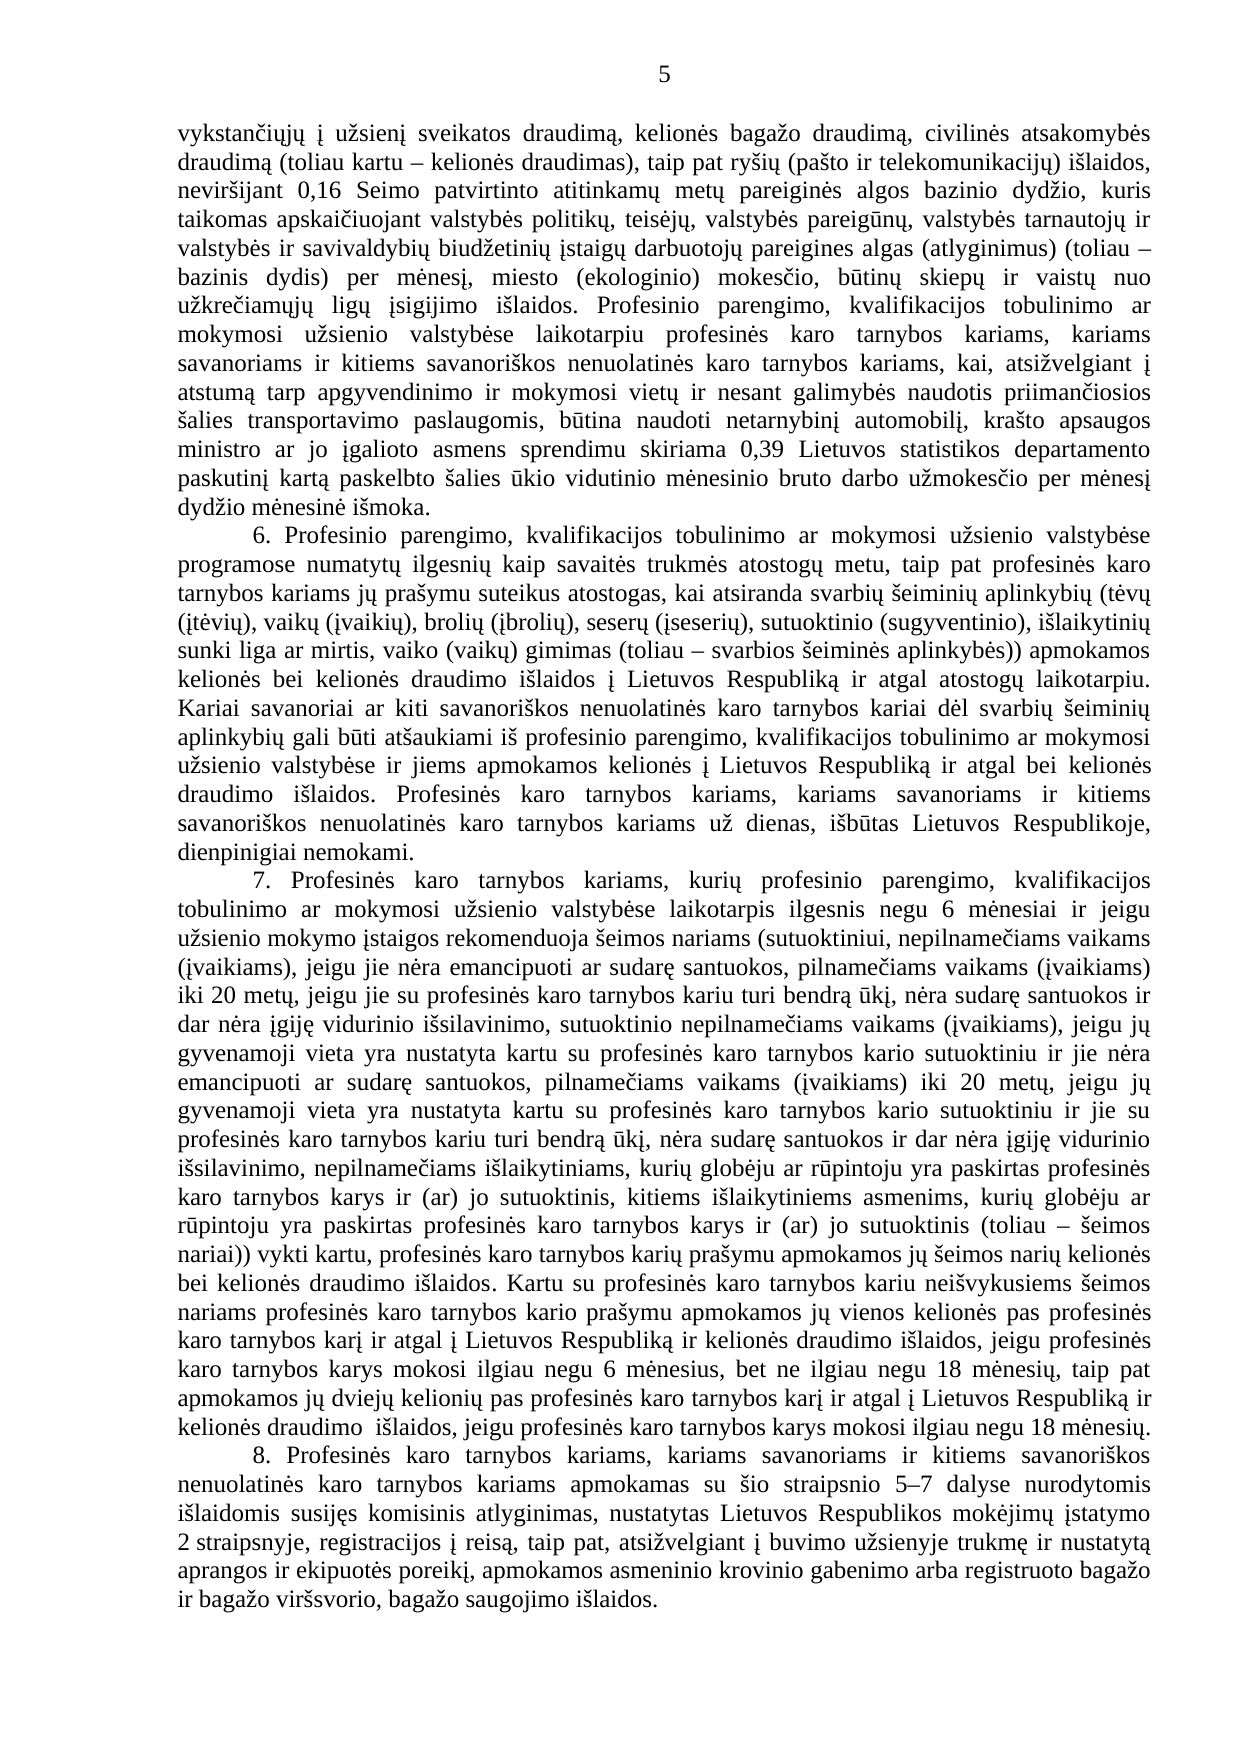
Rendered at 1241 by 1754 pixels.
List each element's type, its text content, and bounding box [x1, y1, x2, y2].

text 8. Profesinės karo tarnybos kariams, kariams savanoriams ir kitiems savanoriškos nenuolatinės karo tarnybos kariams apmokamas su šio straipsnio 5–7 dalyse nurodytomis išlaidomis susijęs komisinis atlyginimas, nustatytas Lietuvos Respublikos mokėjimų įstatymo 2 straipsnyje, registracijos į reisą, taip pat, atsižvelgiant į buvimo užsienyje trukmę ir nustatytą aprangos ir ekipuotės poreikį, apmokamos asmeninio krovinio gabenimo arba registruoto bagažo ir bagažo viršsvorio, bagažo saugojimo išlaidos. [177, 1441, 1152, 1613]
text vykstančiųjų į užsienį sveikatos draudimą, kelionės bagažo draudimą, civilinės atsakomybės draudimą (toliau kartu – kelionės draudimas), taip pat ryšių (pašto ir telekomunikacijų) išlaidos, neviršijant 0,16 Seimo patvirtinto atitinkamų metų pareiginės algos bazinio dydžio, kuris taikomas apskaičiuojant valstybės politikų, teisėjų, valstybės pareigūnų, valstybės tarnautojų ir valstybės ir savivaldybių biudžetinių įstaigų darbuotojų pareigines algas (atlyginimus) (toliau – bazinis dydis) per mėnesį, miesto (ekologinio) mokesčio, būtinų skiepų ir vaistų nuo užkrečiamųjų ligų įsigijimo išlaidos. Profesinio parengimo, kvalifikacijos tobulinimo ar mokymosi užsienio valstybėse laikotarpiu profesinės karo tarnybos kariams, kariams savanoriams ir kitiems savanoriškos nenuolatinės karo tarnybos kariams, kai, atsižvelgiant į atstumą tarp apgyvendinimo ir mokymosi vietų ir nesant galimybės naudotis priimančiosios šalies transportavimo paslaugomis, būtina naudoti netarnybinį automobilį, krašto apsaugos ministro ar jo įgalioto asmens sprendimu skiriama 0,39 Lietuvos statistikos departamento paskutinį kartą paskelbto šalies ūkio vidutinio mėnesinio bruto darbo užmokesčio per mėnesį dydžio mėnesinė išmoka. [177, 118, 1152, 521]
text 7. Profesinės karo tarnybos kariams, kurių profesinio parengimo, kvalifikacijos tobulinimo ar mokymosi užsienio valstybėse laikotarpis ilgesnis negu 6 mėnesiai ir jeigu užsienio mokymo įstaigos rekomenduoja šeimos nariams (sutuoktiniui, nepilnamečiams vaikams (įvaikiams), jeigu jie nėra emancipuoti ar sudarę santuokos, pilnamečiams vaikams (įvaikiams) iki 20 metų, jeigu jie su profesinės karo tarnybos kariu turi bendrą ūkį, nėra sudarę santuokos ir dar nėra įgiję vidurinio išsilavinimo, sutuoktinio nepilnamečiams vaikams (įvaikiams), jeigu jų gyvenamoji vieta yra nustatyta kartu su profesinės karo tarnybos kario sutuoktiniu ir jie nėra emancipuoti ar sudarę santuokos, pilnamečiams vaikams (įvaikiams) iki 20 metų, jeigu jų gyvenamoji vieta yra nustatyta kartu su profesinės karo tarnybos kario sutuoktiniu ir jie su profesinės karo tarnybos kariu turi bendrą ūkį, nėra sudarę santuokos ir dar nėra įgiję vidurinio išsilavinimo, nepilnamečiams išlaikytiniams, kurių globėju ar rūpintoju yra paskirtas profesinės karo tarnybos karys ir (ar) jo sutuoktinis, kitiems išlaikytiniems asmenims, kurių globėju ar rūpintoju yra paskirtas profesinės karo tarnybos karys ir (ar) jo sutuoktinis (toliau – šeimos nariai)) vykti kartu, profesinės karo tarnybos karių prašymu apmokamos jų šeimos narių kelionės bei kelionės draudimo išlaidos. Kartu su profesinės karo tarnybos kariu neišvykusiems šeimos nariams profesinės karo tarnybos kario prašymu apmokamos jų vienos kelionės pas profesinės karo tarnybos karį ir atgal į Lietuvos Respubliką ir kelionės draudimo išlaidos, jeigu profesinės karo tarnybos karys mokosi ilgiau negu 6 mėnesius, bet ne ilgiau negu 18 mėnesių, taip pat apmokamos jų dviejų kelionių pas profesinės karo tarnybos karį ir atgal į Lietuvos Respubliką ir kelionės draudimo išlaidos, jeigu profesinės karo tarnybos karys mokosi ilgiau negu 18 mėnesių. [177, 866, 1152, 1441]
text 6. Profesinio parengimo, kvalifikacijos tobulinimo ar mokymosi užsienio valstybėse programose numatytų ilgesnių kaip savaitės trukmės atostogų metu, taip pat profesinės karo tarnybos kariams jų prašymu suteikus atostogas, kai atsiranda svarbių šeiminių aplinkybių (tėvų (įtėvių), vaikų (įvaikių), brolių (įbrolių), seserų (įseserių), sutuoktinio (sugyventinio), išlaikytinių sunki liga ar mirtis, vaiko (vaikų) gimimas (toliau – svarbios šeiminės aplinkybės)) apmokamos kelionės bei kelionės draudimo išlaidos į Lietuvos Respubliką ir atgal atostogų laikotarpiu. Kariai savanoriai ar kiti savanoriškos nenuolatinės karo tarnybos kariai dėl svarbių šeiminių aplinkybių gali būti atšaukiami iš profesinio parengimo, kvalifikacijos tobulinimo ar mokymosi užsienio valstybėse ir jiems apmokamos kelionės į Lietuvos Respubliką ir atgal bei kelionės draudimo išlaidos. Profesinės karo tarnybos kariams, kariams savanoriams ir kitiems savanoriškos nenuolatinės karo tarnybos kariams už dienas, išbūtas Lietuvos Respublikoje, dienpinigiai nemokami. [177, 521, 1152, 866]
